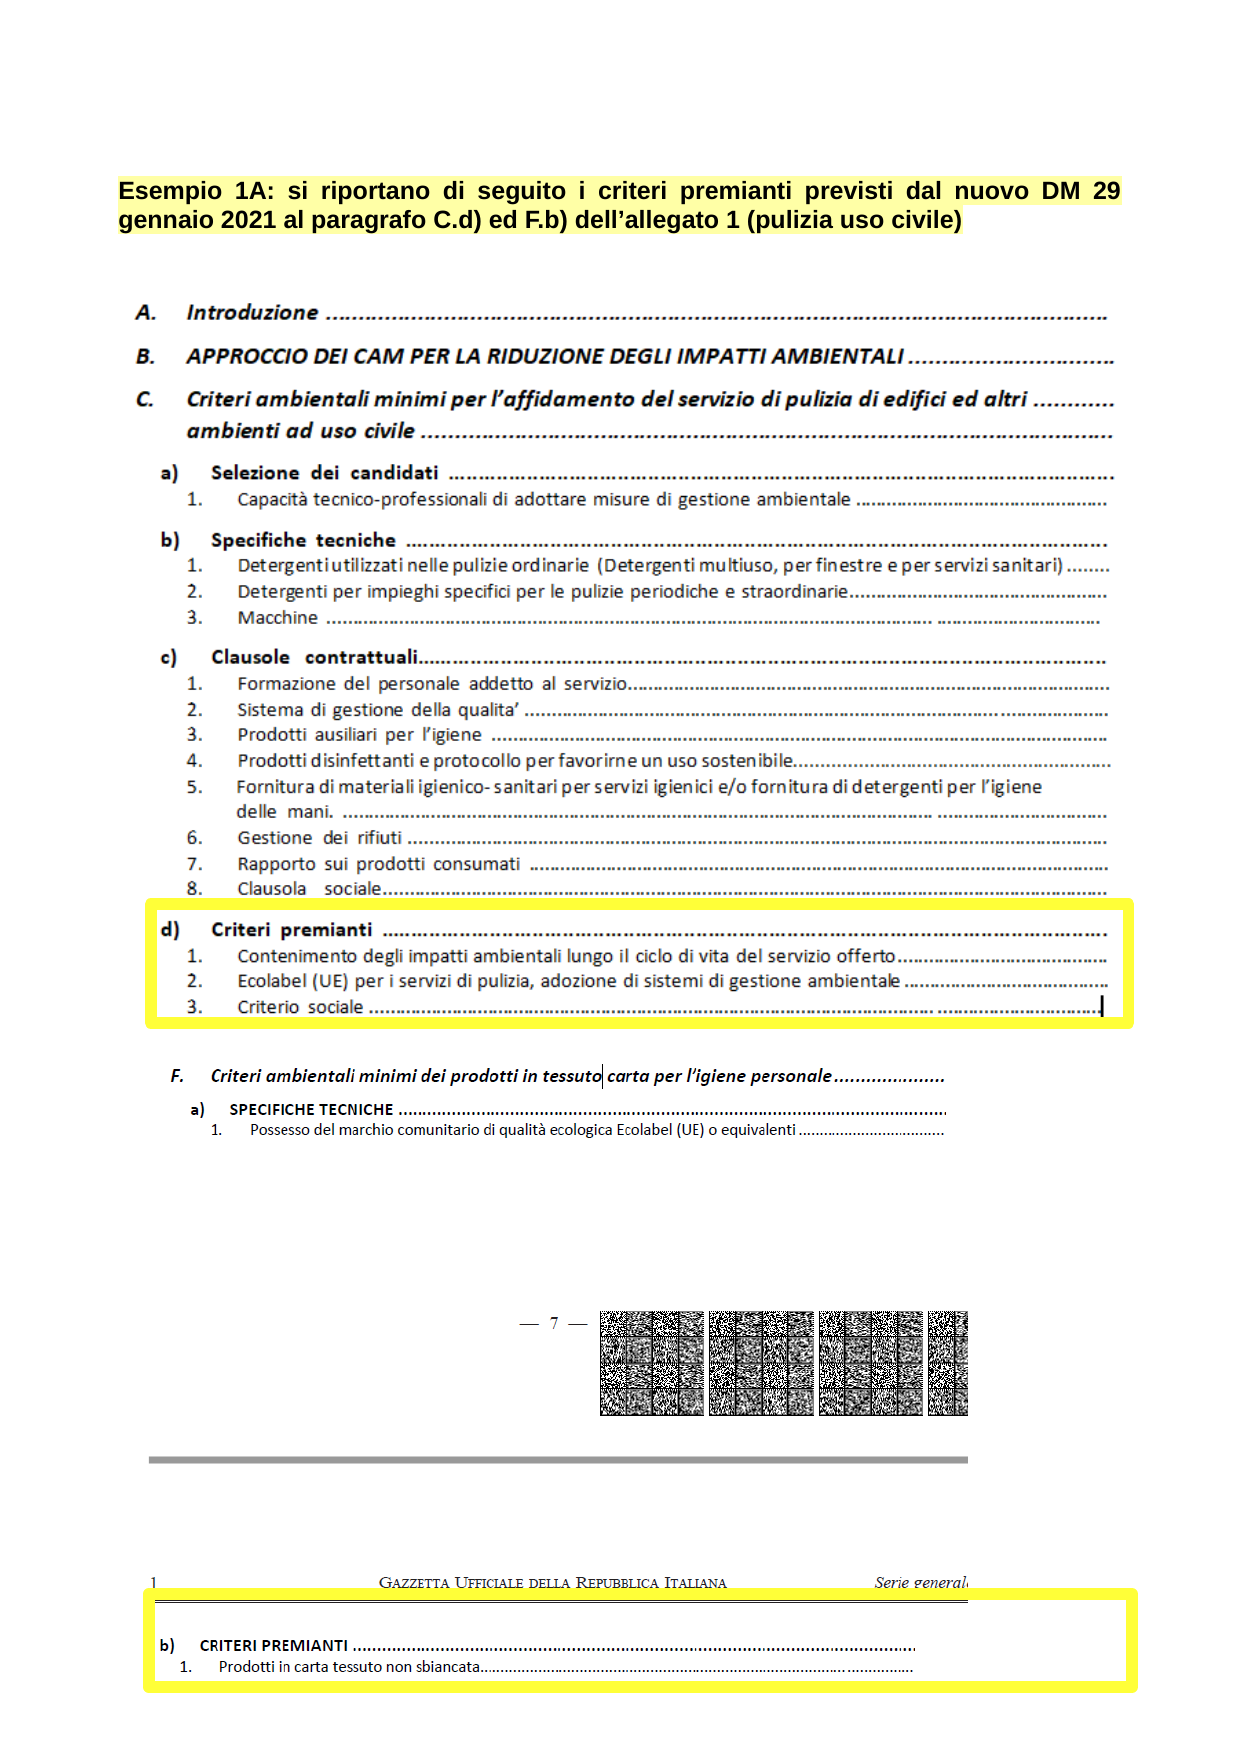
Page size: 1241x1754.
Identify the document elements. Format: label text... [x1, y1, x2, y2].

picture [148, 1057, 968, 1588]
picture [157, 910, 1123, 1017]
text Esempio 1A: si riportano di seguito i criteri premianti previsti dal nuovo DM 29 gennaio 2021 al paragrafo C.d) ed F.b) dell’allegato 1 (pulizia uso civile) [118, 176, 1122, 234]
picture [118, 291, 1123, 1023]
picture [155, 1600, 968, 1681]
